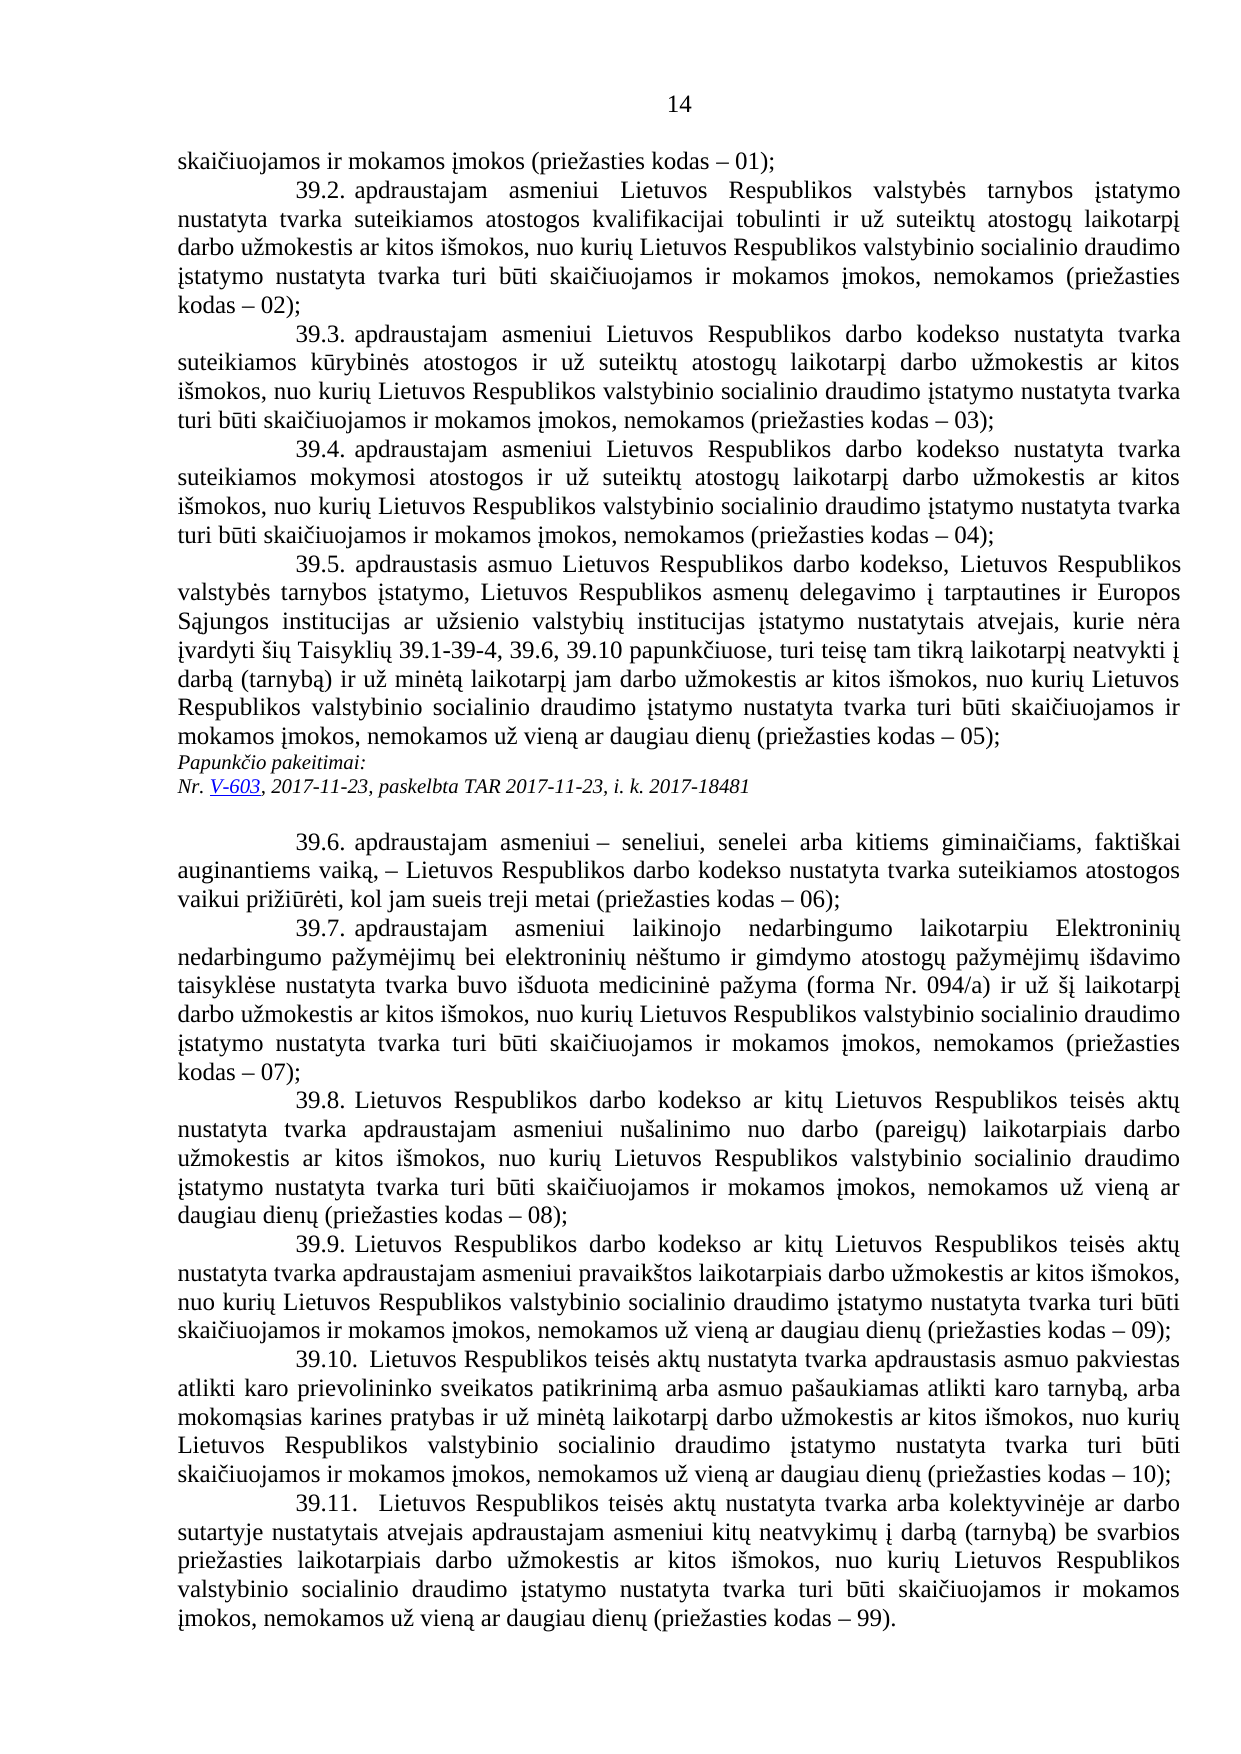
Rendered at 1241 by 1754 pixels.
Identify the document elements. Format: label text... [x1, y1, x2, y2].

text 39.7. apdraustajam asmeniui laikinojo nedarbingumo laikotarpiu Elektroninių nedarbingumo pažymėjimų bei elektroninių nėštumo ir gimdymo atostogų pažymėjimų išdavimo taisyklėse nustatyta tvarka buvo išduota medicininė pažyma (forma Nr. 094/a) ir už šį laikotarpį darbo užmokestis ar kitos išmokos, nuo kurių Lietuvos Respublikos valstybinio socialinio draudimo įstatymo nustatyta tvarka turi būti skaičiuojamos ir mokamos įmokos, nemokamos (priežasties kodas – 07); [177, 913, 1181, 1086]
text 39.4. apdraustajam asmeniui Lietuvos Respublikos darbo kodekso nustatyta tvarka suteikiamos mokymosi atostogos ir už suteiktų atostogų laikotarpį darbo užmokestis ar kitos išmokos, nuo kurių Lietuvos Respublikos valstybinio socialinio draudimo įstatymo nustatyta tvarka turi būti skaičiuojamos ir mokamos įmokos, nemokamos (priežasties kodas – 04); [177, 434, 1181, 549]
text skaičiuojamos ir mokamos įmokos (priežasties kodas – 01); [177, 146, 1181, 175]
text 39.3. apdraustajam asmeniui Lietuvos Respublikos darbo kodekso nustatyta tvarka suteikiamos kūrybinės atostogos ir už suteiktų atostogų laikotarpį darbo užmokestis ar kitos išmokos, nuo kurių Lietuvos Respublikos valstybinio socialinio draudimo įstatymo nustatyta tvarka turi būti skaičiuojamos ir mokamos įmokos, nemokamos (priežasties kodas – 03); [177, 319, 1181, 434]
text 39.10. Lietuvos Respublikos teisės aktų nustatyta tvarka apdraustasis asmuo pakviestas atlikti karo prievolininko sveikatos patikrinimą arba asmuo pašaukiamas atlikti karo tarnybą, arba mokomąsias karines pratybas ir už minėtą laikotarpį darbo užmokestis ar kitos išmokos, nuo kurių Lietuvos Respublikos valstybinio socialinio draudimo įstatymo nustatyta tvarka turi būti skaičiuojamos ir mokamos įmokos, nemokamos už vieną ar daugiau dienų (priežasties kodas – 10); [177, 1344, 1181, 1488]
text 39.8. Lietuvos Respublikos darbo kodekso ar kitų Lietuvos Respublikos teisės aktų nustatyta tvarka apdraustajam asmeniui nušalinimo nuo darbo (pareigų) laikotarpiais darbo užmokestis ar kitos išmokos, nuo kurių Lietuvos Respublikos valstybinio socialinio draudimo įstatymo nustatyta tvarka turi būti skaičiuojamos ir mokamos įmokos, nemokamos už vieną ar daugiau dienų (priežasties kodas – 08); [177, 1086, 1181, 1229]
text 39.9. Lietuvos Respublikos darbo kodekso ar kitų Lietuvos Respublikos teisės aktų nustatyta tvarka apdraustajam asmeniui pravaikštos laikotarpiais darbo užmokestis ar kitos išmokos, nuo kurių Lietuvos Respublikos valstybinio socialinio draudimo įstatymo nustatyta tvarka turi būti skaičiuojamos ir mokamos įmokos, nemokamos už vieną ar daugiau dienų (priežasties kodas – 09); [177, 1229, 1181, 1344]
text Papunkčio pakeitimai: [177, 750, 1181, 774]
text Nr. V-603, 2017-11-23, paskelbta TAR 2017-11-23, i. k. 2017-18481 [177, 774, 1181, 798]
text 39.11. Lietuvos Respublikos teisės aktų nustatyta tvarka arba kolektyvinėje ar darbo sutartyje nustatytais atvejais apdraustajam asmeniui kitų neatvykimų į darbą (tarnybą) be svarbios priežasties laikotarpiais darbo užmokestis ar kitos išmokos, nuo kurių Lietuvos Respublikos valstybinio socialinio draudimo įstatymo nustatyta tvarka turi būti skaičiuojamos ir mokamos įmokos, nemokamos už vieną ar daugiau dienų (priežasties kodas – 99). [177, 1488, 1181, 1632]
text 39.5. apdraustasis asmuo Lietuvos Respublikos darbo kodekso, Lietuvos Respublikos valstybės tarnybos įstatymo, Lietuvos Respublikos asmenų delegavimo į tarptautines ir Europos Sąjungos institucijas ar užsienio valstybių institucijas įstatymo nustatytais atvejais, kurie nėra įvardyti šių Taisyklių 39.1-39-4, 39.6, 39.10 papunkčiuose, turi teisę tam tikrą laikotarpį neatvykti į darbą (tarnybą) ir už minėtą laikotarpį jam darbo užmokestis ar kitos išmokos, nuo kurių Lietuvos Respublikos valstybinio socialinio draudimo įstatymo nustatyta tvarka turi būti skaičiuojamos ir mokamos įmokos, nemokamos už vieną ar daugiau dienų (priežasties kodas – 05); [177, 549, 1181, 750]
text 39.6. apdraustajam asmeniui – seneliui, senelei arba kitiems giminaičiams, faktiškai auginantiems vaiką, – Lietuvos Respublikos darbo kodekso nustatyta tvarka suteikiamos atostogos vaikui prižiūrėti, kol jam sueis treji metai (priežasties kodas – 06); [177, 827, 1181, 913]
text 39.2. apdraustajam asmeniui Lietuvos Respublikos valstybės tarnybos įstatymo nustatyta tvarka suteikiamos atostogos kvalifikacijai tobulinti ir už suteiktų atostogų laikotarpį darbo užmokestis ar kitos išmokos, nuo kurių Lietuvos Respublikos valstybinio socialinio draudimo įstatymo nustatyta tvarka turi būti skaičiuojamos ir mokamos įmokos, nemokamos (priežasties kodas – 02); [177, 175, 1181, 319]
